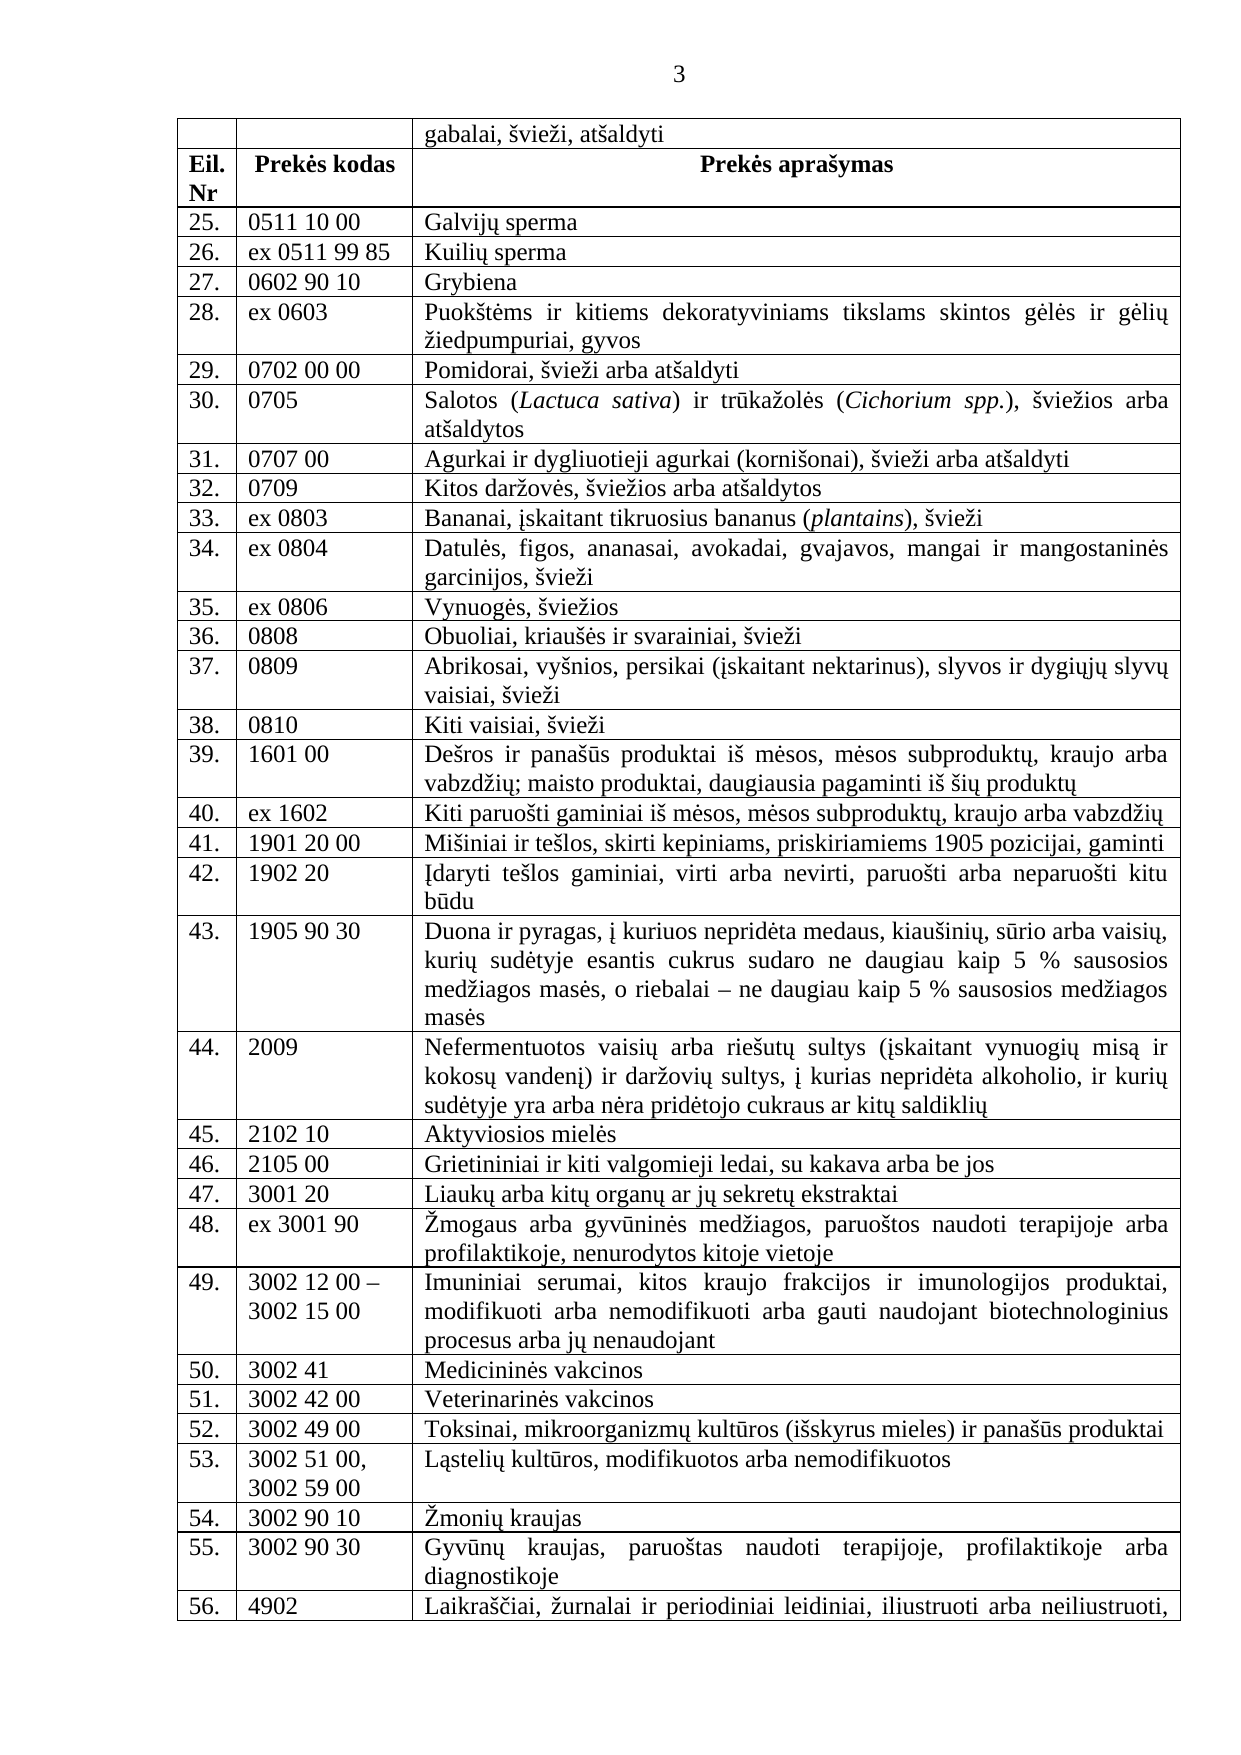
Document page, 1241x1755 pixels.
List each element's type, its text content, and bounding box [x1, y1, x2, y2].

table_cell 29. [178, 355, 236, 384]
table_cell ex 1602 [237, 798, 412, 827]
table_cell 55. [178, 1533, 236, 1590]
table_cell 1902 20 [237, 858, 412, 915]
table_cell Kitos daržovės, šviežios arba atšaldytos [413, 474, 1180, 502]
table_cell Veterinarinės vakcinos [413, 1385, 1180, 1413]
table_cell Grietininiai ir kiti valgomieji ledai, su kakava arba be jos [413, 1149, 1180, 1178]
table_cell 30. [178, 385, 236, 443]
table_cell 34. [178, 533, 236, 591]
table_cell Imuniniai serumai, kitos kraujo frakcijos ir imunologijos produktai, modifikuoti arba nemodifikuoti arba gauti naudojant biotechnologinius procesus arba jų nenaudojant [413, 1268, 1180, 1354]
table_cell Toksinai, mikroorganizmų kultūros (išskyrus mieles) ir panašūs produktai [413, 1414, 1180, 1443]
table_cell Prekės kodas [237, 149, 412, 206]
table_cell 0705 [237, 385, 412, 443]
table_cell [237, 119, 412, 148]
table_cell 37. [178, 651, 236, 709]
table_cell Prekės aprašymas [413, 149, 1180, 206]
table_cell 3001 20 [237, 1179, 412, 1208]
table_cell 47. [178, 1179, 236, 1208]
table_cell Žmogaus arba gyvūninės medžiagos, paruoštos naudoti terapijoje arba profilaktikoje, nenurodytos kitoje vietoje [413, 1209, 1180, 1266]
table_cell Agurkai ir dygliuotieji agurkai (kornišonai), švieži arba atšaldyti [413, 444, 1180, 472]
table_cell 0809 [237, 651, 412, 709]
table_cell 35. [178, 592, 236, 620]
table_cell Datulės, figos, ananasai, avokadai, gvajavos, mangai ir mangostaninės garcinijos, švieži [413, 533, 1180, 591]
table_cell 1901 20 00 [237, 828, 412, 857]
table_cell 33. [178, 503, 236, 532]
table_cell 2102 10 [237, 1120, 412, 1148]
table_cell gabalai, švieži, atšaldyti [413, 119, 1180, 148]
table_cell Kuilių sperma [413, 237, 1180, 266]
table_cell 3002 90 10 [237, 1503, 412, 1531]
table_cell 43. [178, 916, 236, 1031]
table_cell Bananai, įskaitant tikruosius bananus (plantains), švieži [413, 503, 1180, 532]
table_cell 25. [178, 208, 236, 236]
table_cell 2105 00 [237, 1149, 412, 1178]
table_cell 0808 [237, 621, 412, 650]
table_cell 32. [178, 474, 236, 502]
table_cell 54. [178, 1503, 236, 1531]
table_cell 41. [178, 828, 236, 857]
table_cell 46. [178, 1149, 236, 1178]
table_cell 1905 90 30 [237, 916, 412, 1031]
table_cell ex 0603 [237, 297, 412, 354]
table_cell Obuoliai, kriaušės ir svarainiai, švieži [413, 621, 1180, 650]
table_cell Ląstelių kultūros, modifikuotos arba nemodifikuotos [413, 1444, 1180, 1502]
table_cell 45. [178, 1120, 236, 1148]
table_cell ex 0803 [237, 503, 412, 532]
table_cell ex 3001 90 [237, 1209, 412, 1266]
table_cell 38. [178, 710, 236, 738]
table_cell Mišiniai ir tešlos, skirti kepiniams, priskiriamiems 1905 pozicijai, gaminti [413, 828, 1180, 857]
table_cell 36. [178, 621, 236, 650]
table_cell Kiti vaisiai, švieži [413, 710, 1180, 738]
table_cell 39. [178, 740, 236, 797]
table_cell Puokštėms ir kitiems dekoratyviniams tikslams skintos gėlės ir gėlių žiedpumpuriai, gyvos [413, 297, 1180, 354]
table_cell 50. [178, 1355, 236, 1383]
table_cell Laikraščiai, žurnalai ir periodiniai leidiniai, iliustruoti arba neiliustruoti, [413, 1591, 1180, 1620]
table_cell 40. [178, 798, 236, 827]
table_cell Salotos (Lactuca sativa) ir trūkažolės (Cichorium spp.), šviežios arba atšaldytos [413, 385, 1180, 443]
table_cell 0602 90 10 [237, 267, 412, 296]
table_cell Gyvūnų kraujas, paruoštas naudoti terapijoje, profilaktikoje arba diagnostikoje [413, 1533, 1180, 1590]
table_cell Duona ir pyragas, į kuriuos nepridėta medaus, kiaušinių, sūrio arba vaisių, kurių sudėtyje esantis cukrus sudaro ne daugiau kaip 5 % sausosios medžiagos masės, o riebalai – ne daugiau kaip 5 % sausosios medžiagos masės [413, 916, 1180, 1031]
table_cell 3002 49 00 [237, 1414, 412, 1443]
table_cell 3002 42 00 [237, 1385, 412, 1413]
table_cell 31. [178, 444, 236, 472]
table_cell [178, 119, 236, 148]
table_cell 0810 [237, 710, 412, 738]
table_cell 3002 90 30 [237, 1533, 412, 1590]
table_cell 4902 [237, 1591, 412, 1620]
table_cell Dešros ir panašūs produktai iš mėsos, mėsos subproduktų, kraujo arba vabzdžių; maisto produktai, daugiausia pagaminti iš šių produktų [413, 740, 1180, 797]
table_cell 48. [178, 1209, 236, 1266]
table_cell 51. [178, 1385, 236, 1413]
table_cell 56. [178, 1591, 236, 1620]
table_cell 49. [178, 1268, 236, 1354]
table_cell Žmonių kraujas [413, 1503, 1180, 1531]
table_cell Kiti paruošti gaminiai iš mėsos, mėsos subproduktų, kraujo arba vabzdžių [413, 798, 1180, 827]
table_cell 26. [178, 237, 236, 266]
table_cell 42. [178, 858, 236, 915]
table_cell Abrikosai, vyšnios, persikai (įskaitant nektarinus), slyvos ir dygiųjų slyvų vaisiai, švieži [413, 651, 1180, 709]
table_cell Liaukų arba kitų organų ar jų sekretų ekstraktai [413, 1179, 1180, 1208]
table_cell Galvijų sperma [413, 208, 1180, 236]
table_cell Medicininės vakcinos [413, 1355, 1180, 1383]
table_cell Pomidorai, švieži arba atšaldyti [413, 355, 1180, 384]
table_cell 1601 00 [237, 740, 412, 797]
table_cell Įdaryti tešlos gaminiai, virti arba nevirti, paruošti arba neparuošti kitu būdu [413, 858, 1180, 915]
table_cell 0707 00 [237, 444, 412, 472]
table_cell Grybiena [413, 267, 1180, 296]
table_cell Nefermentuotos vaisių arba riešutų sultys (įskaitant vynuogių misą ir kokosų vandenį) ir daržovių sultys, į kurias nepridėta alkoholio, ir kurių sudėtyje yra arba nėra pridėtojo cukraus ar kitų saldiklių [413, 1032, 1180, 1118]
table_cell Eil. Nr [178, 149, 236, 206]
table_cell ex 0511 99 85 [237, 237, 412, 266]
table_cell 52. [178, 1414, 236, 1443]
table_cell 3002 51 00, 3002 59 00 [237, 1444, 412, 1502]
table_cell Aktyviosios mielės [413, 1120, 1180, 1148]
table_cell 3002 12 00 – 3002 15 00 [237, 1268, 412, 1354]
table_cell 0511 10 00 [237, 208, 412, 236]
table_cell 53. [178, 1444, 236, 1502]
table_cell ex 0804 [237, 533, 412, 591]
table_cell 27. [178, 267, 236, 296]
table_cell 44. [178, 1032, 236, 1118]
table_cell 3002 41 [237, 1355, 412, 1383]
table_cell 0702 00 00 [237, 355, 412, 384]
table_cell 2009 [237, 1032, 412, 1118]
table_cell 0709 [237, 474, 412, 502]
table_cell Vynuogės, šviežios [413, 592, 1180, 620]
table_cell ex 0806 [237, 592, 412, 620]
table_cell 28. [178, 297, 236, 354]
